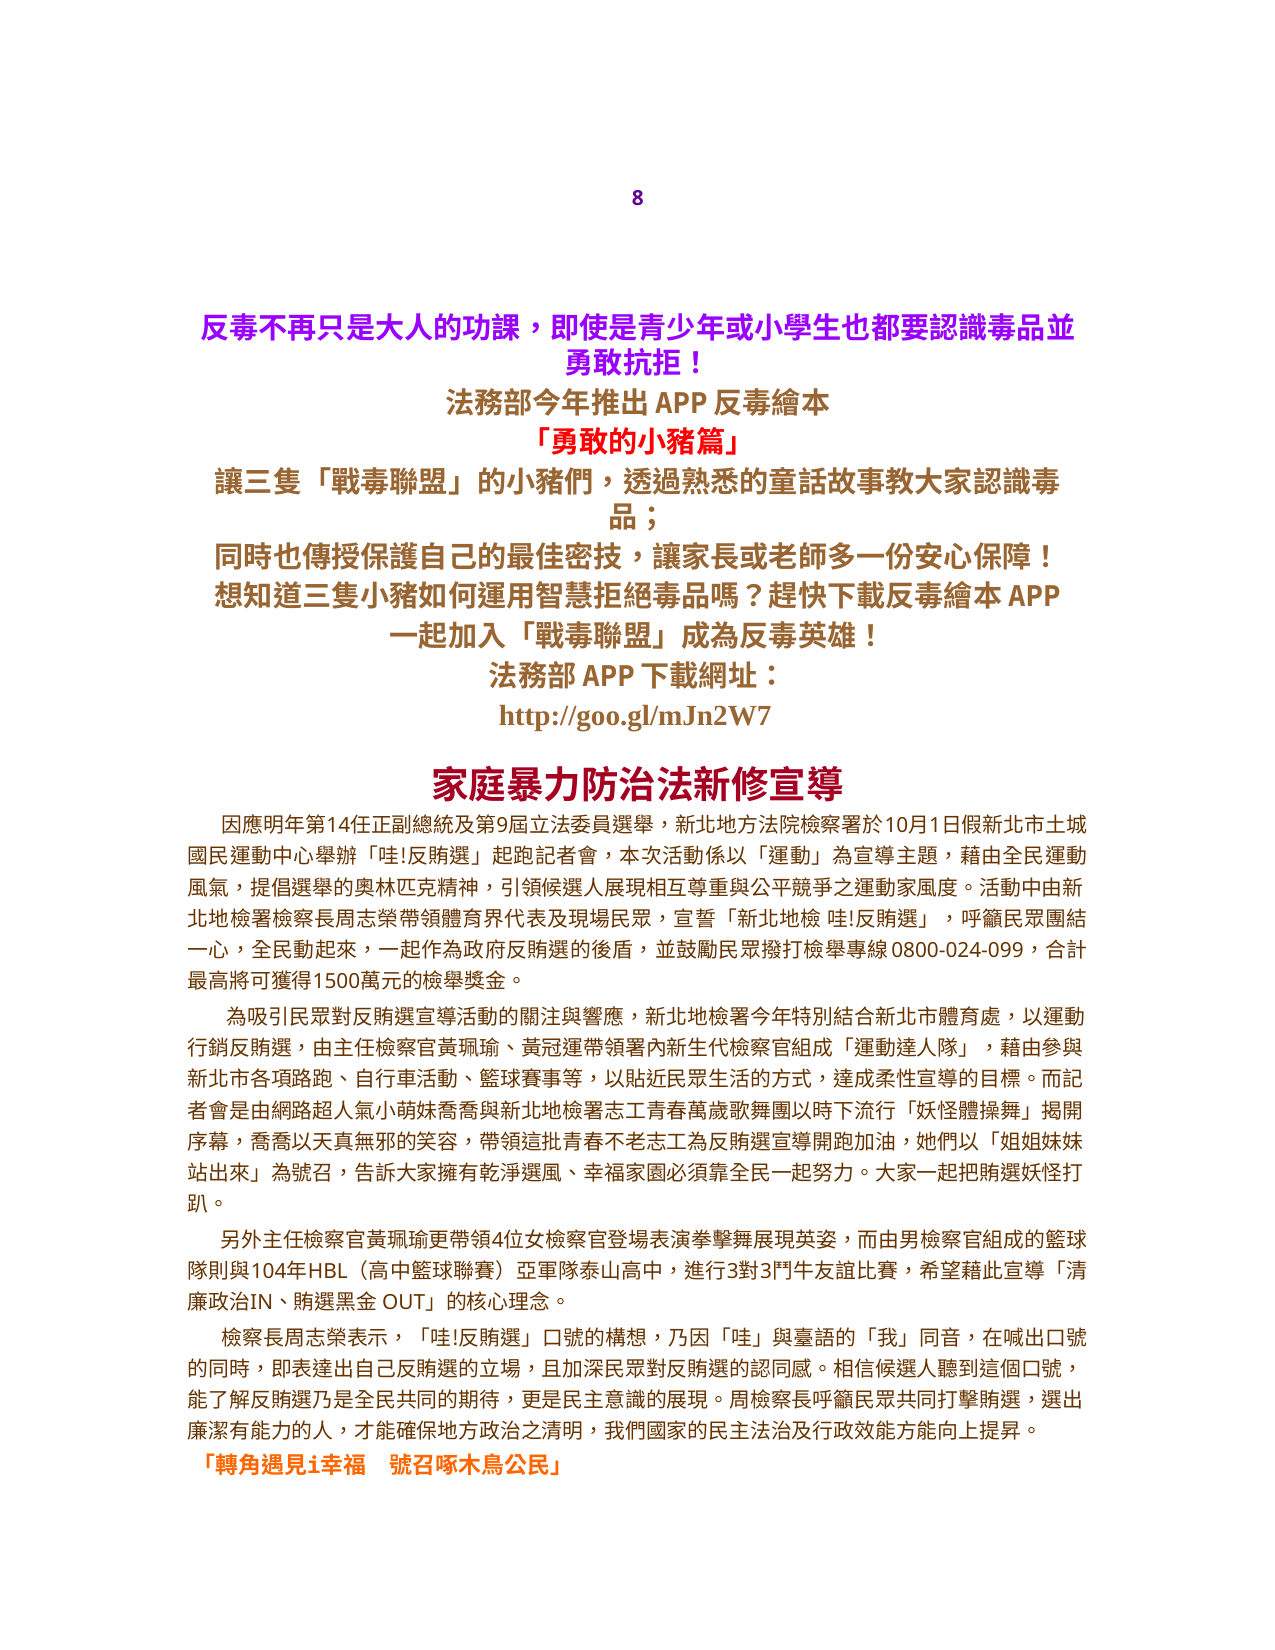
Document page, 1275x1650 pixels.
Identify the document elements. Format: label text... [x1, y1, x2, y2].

text 「轉角遇見i幸福 號召啄木鳥公民」 [187, 1447, 1087, 1481]
text 法務部APP下載網址： [187, 658, 1087, 693]
subtitle 快下載反毒繪本APP收藏密技 [187, 262, 1087, 306]
subtitle 「勇敢的小豬」教你如何聰明拒絕毒狼 [187, 214, 1087, 258]
text 為吸引民眾對反賄選宣導活動的關注與響應，新北地檢署今年特別結合新北市體育處，以運動行銷反賄選，由主任檢察官黃珮瑜、黃冠運帶領署內新生代檢察官組成「運動達人隊」，藉由參與新北市各項路跑、自行車活動、籃球賽事等，以貼近民眾生活的方式，達成柔性宣導的目標。而記者會是由網路超人氣小萌妹喬喬與新北地檢署志工青春萬歲歌舞團以時下流行「妖怪體操舞」揭開序幕，喬喬以天真無邪的笑容，帶領這批青春不老志工為反賄選宣導開跑加油，她們以「姐姐妹妹站出來」為號召，告訴大家擁有乾淨選風、幸福家園必須靠全民一起努力。大家一起把賄選妖怪打趴。 [187, 999, 1087, 1218]
text 「勇敢的小豬篇」 [187, 424, 1087, 460]
subtitle 家庭暴力防治法新修宣導 [187, 770, 1087, 806]
text 8 [187, 183, 1087, 212]
text 反毒不再只是大人的功課，即使是青少年或小學生也都要認識毒品並勇敢抗拒！ [187, 310, 1087, 381]
text 檢察長周志榮表示，「哇!反賄選」口號的構想，乃因「哇」與臺語的「我」同音，在喊出口號的同時，即表達出自己反賄選的立場，且加深民眾對反賄選的認同感。相信候選人聽到這個口號，能了解反賄選乃是全民共同的期待，更是民主意識的展現。周檢察長呼籲民眾共同打擊賄選，選出廉潔有能力的人，才能確保地方政治之清明，我們國家的民主法治及行政效能方能向上提昇。 [187, 1320, 1087, 1445]
text 另外主任檢察官黃珮瑜更帶領4位女檢察官登場表演拳擊舞展現英姿，而由男檢察官組成的籃球隊則與104年HBL（高中籃球聯賽）亞軍隊泰山高中，進行3對3鬥牛友誼比賽，希望藉此宣導「清廉政治IN、賄選黑金 OUT」的核心理念。 [187, 1222, 1087, 1316]
text 想知道三隻小豬如何運用智慧拒絕毒品嗎？趕快下載反毒繪本APP [187, 578, 1087, 614]
text 讓三隻「戰毒聯盟」的小豬們，透過熟悉的童話故事教大家認識毒品； [187, 464, 1087, 535]
text 同時也傳授保護自己的最佳密技，讓家長或老師多一份安心保障！ [187, 539, 1087, 574]
text 法務部今年推出APP反毒繪本 [187, 385, 1087, 420]
text 一起加入「戰毒聯盟」成為反毒英雄！ [187, 618, 1087, 653]
text 因應明年第14任正副總統及第9屆立法委員選舉，新北地方法院檢察署於10月1日假新北市土城國民運動中心舉辦「哇!反賄選」起跑記者會，本次活動係以「運動」為宣導主題，藉由全民運動風氣，提倡選舉的奧林匹克精神，引領候選人展現相互尊重與公平競爭之運動家風度。活動中由新北地檢署檢察長周志榮帶領體育界代表及現場民眾，宣誓「新北地檢 哇!反賄選」，呼籲民眾團結一心，全民動起來，一起作為政府反賄選的後盾，並鼓勵民眾撥打檢舉專線0800-024-099，合計最高將可獲得1500萬元的檢舉獎金。 [187, 808, 1087, 995]
text http://goo.gl/mJn2W7 [187, 697, 1087, 733]
